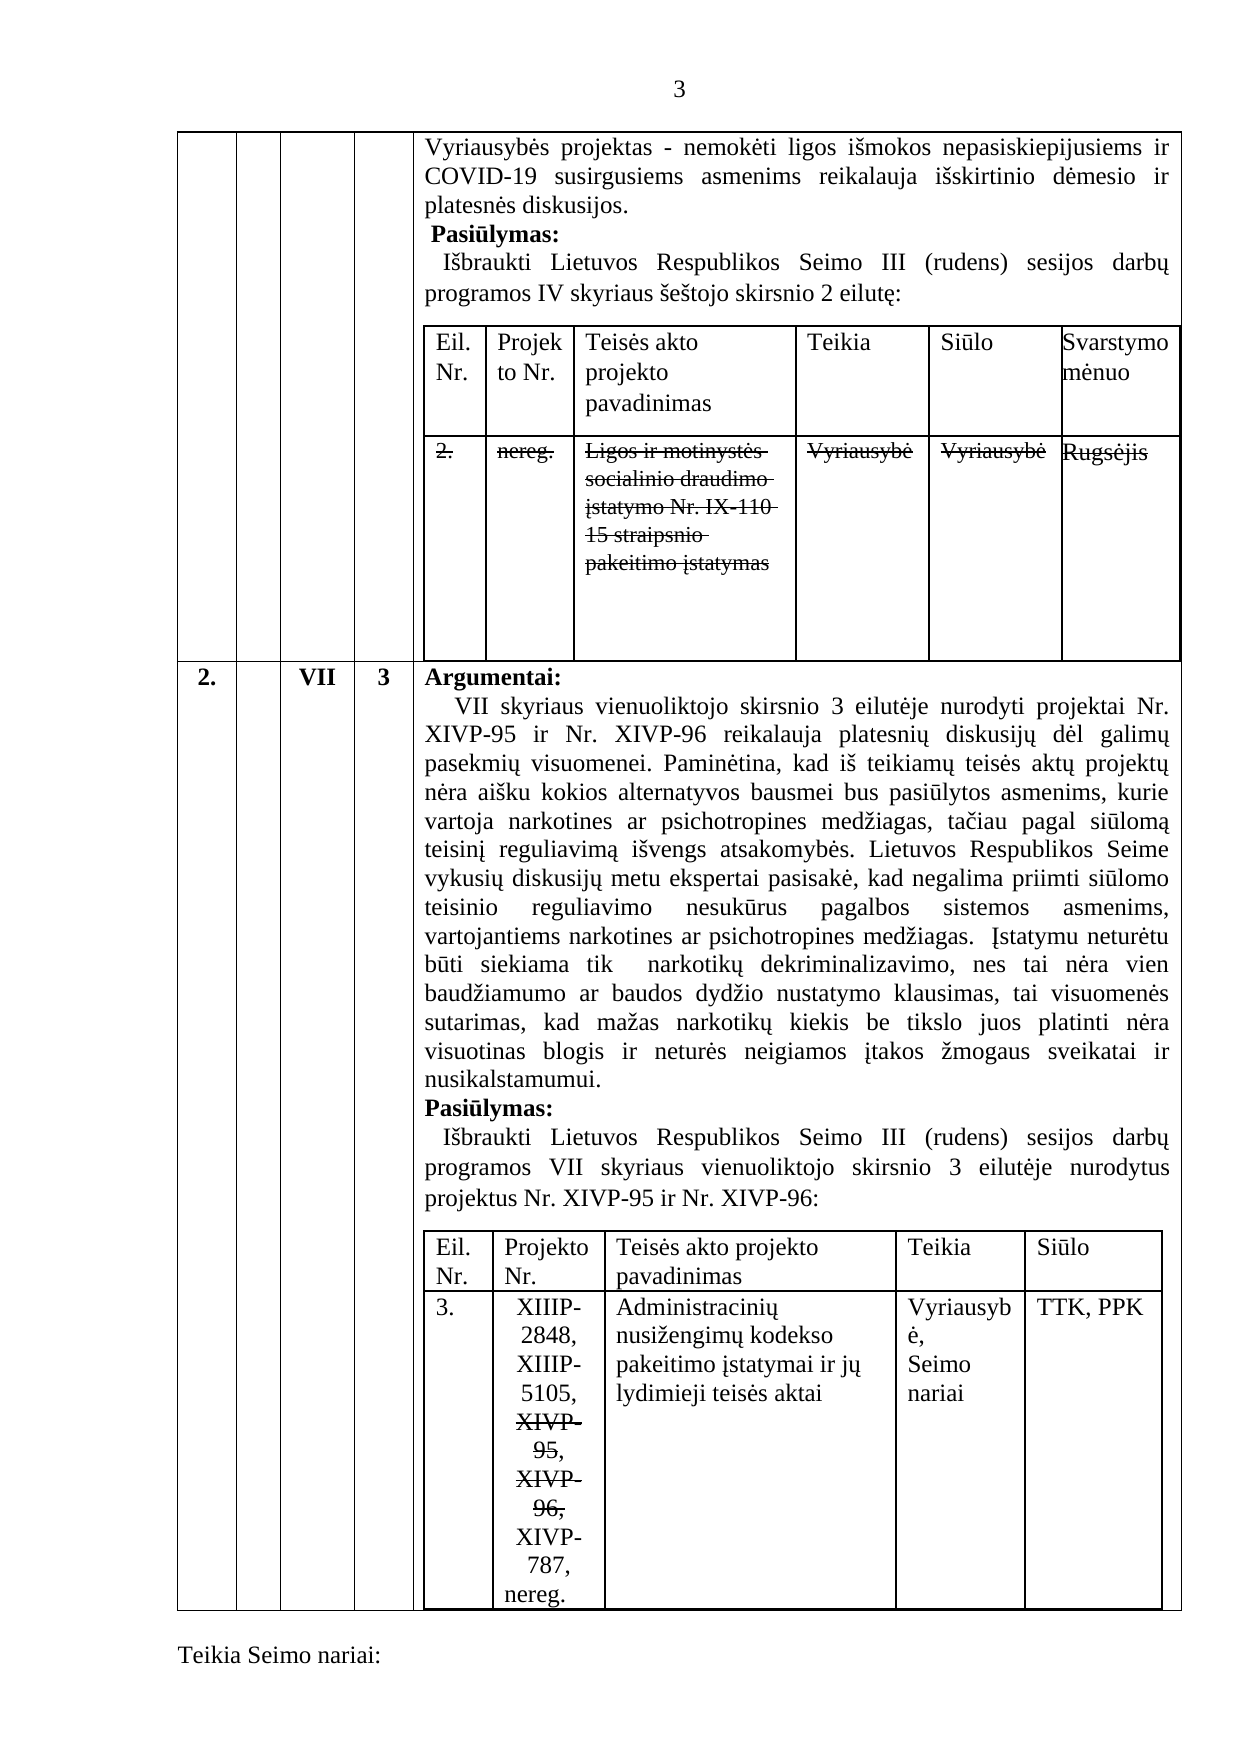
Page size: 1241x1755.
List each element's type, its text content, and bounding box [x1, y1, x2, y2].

table_cell VII [281, 662, 354, 1610]
text Teikia Seimo nariai: [177, 1640, 1181, 1669]
table_header Teisės akto projekto pavadinimas [575, 327, 795, 435]
table_header Teikia [797, 327, 928, 435]
table_cell Vyriausybės projektas - nemokėti ligos išmokos nepasiskiepijusiems ir COVID-19 susirgusiems asmenims reikalauja išskirtinio dėmesio ir platesnės diskusijos. Pasiūlymas: Išbraukti Lietuvos Respublikos Seimo III (rudens) sesijos darbų programos IV skyriaus šeštojo skirsnio 2 eilutę: [414, 133, 1181, 661]
table_cell Argumentai: VII skyriaus vienuoliktojo skirsnio 3 eilutėje nurodyti projektai Nr. XIVP-95 ir Nr. XIVP-96 reikalauja platesnių diskusijų dėl galimų pasekmių visuomenei. Paminėtina, kad iš teikiamų teisės aktų projektų nėra aišku kokios alternatyvos bausmei bus pasiūlytos asmenims, kurie vartoja narkotines ar psichotropines medžiagas, tačiau pagal siūlomą teisinį reguliavimą išvengs atsakomybės. Lietuvos Respublikos Seime vykusių diskusijų metu ekspertai pasisakė, kad negalima priimti siūlomo teisinio reguliavimo nesukūrus pagalbos sistemos asmenims, vartojantiems narkotines ar psichotropines medžiagas. Įstatymu neturėtu būti siekiama tik narkotikų dekriminalizavimo, nes tai nėra vien baudžiamumo ar baudos dydžio nustatymo klausimas, tai visuomenės sutarimas, kad mažas narkotikų kiekis be tikslo juos platinti nėra visuotinas blogis ir neturės neigiamos įtakos žmogaus sveikatai ir nusikalstamumui. Pasiūlymas: Išbraukti Lietuvos Respublikos Seimo III (rudens) sesijos darbų programos VII skyriaus vienuoliktojo skirsnio 3 eilutėje nurodytus projektus Nr. XIVP-95 ir Nr. XIVP-96: [414, 662, 1181, 1610]
table_cell [237, 662, 280, 1610]
table_cell nereg. [487, 437, 573, 660]
table_header Eil. Nr. [425, 1232, 492, 1289]
table_cell Rugsėjis [1063, 437, 1179, 660]
table_cell 3 [355, 662, 413, 1610]
table_header Siūlo [1026, 1232, 1161, 1289]
table_cell Vyriausybė [797, 437, 928, 660]
table_cell TTK, PPK [1026, 1292, 1161, 1608]
table_cell Ligos ir motinystės socialinio draudimo įstatymo Nr. IX-110 15 straipsnio pakeitimo įstatymas [575, 437, 795, 660]
table_cell Administracinių nusižengimų kodekso pakeitimo įstatymai ir jų lydimieji teisės aktai [606, 1292, 895, 1608]
table_header Svarstymo mėnuo [1063, 327, 1179, 435]
table_cell 2. [425, 437, 485, 660]
table_cell Vyriausybė [930, 437, 1061, 660]
table_cell [178, 133, 236, 661]
table_cell [237, 133, 280, 661]
table_cell [281, 133, 354, 661]
table_cell [355, 133, 413, 661]
table_cell Vyriausybė, Seimo nariai [897, 1292, 1024, 1608]
table_cell XIIIP-2848, XIIIP-5105, XIVP-95, XIVP-96, XIVP-787, nereg. [494, 1292, 604, 1608]
table_header Teikia [897, 1232, 1024, 1289]
table_header Projekto Nr. [494, 1232, 604, 1289]
table_header Teisės akto projekto pavadinimas [606, 1232, 895, 1289]
table_header Siūlo [930, 327, 1061, 435]
table_header Eil. Nr. [425, 327, 485, 435]
table_cell 2. [178, 662, 236, 1610]
table_cell 3. [425, 1292, 492, 1608]
table_header Projekto Nr. [487, 327, 573, 435]
